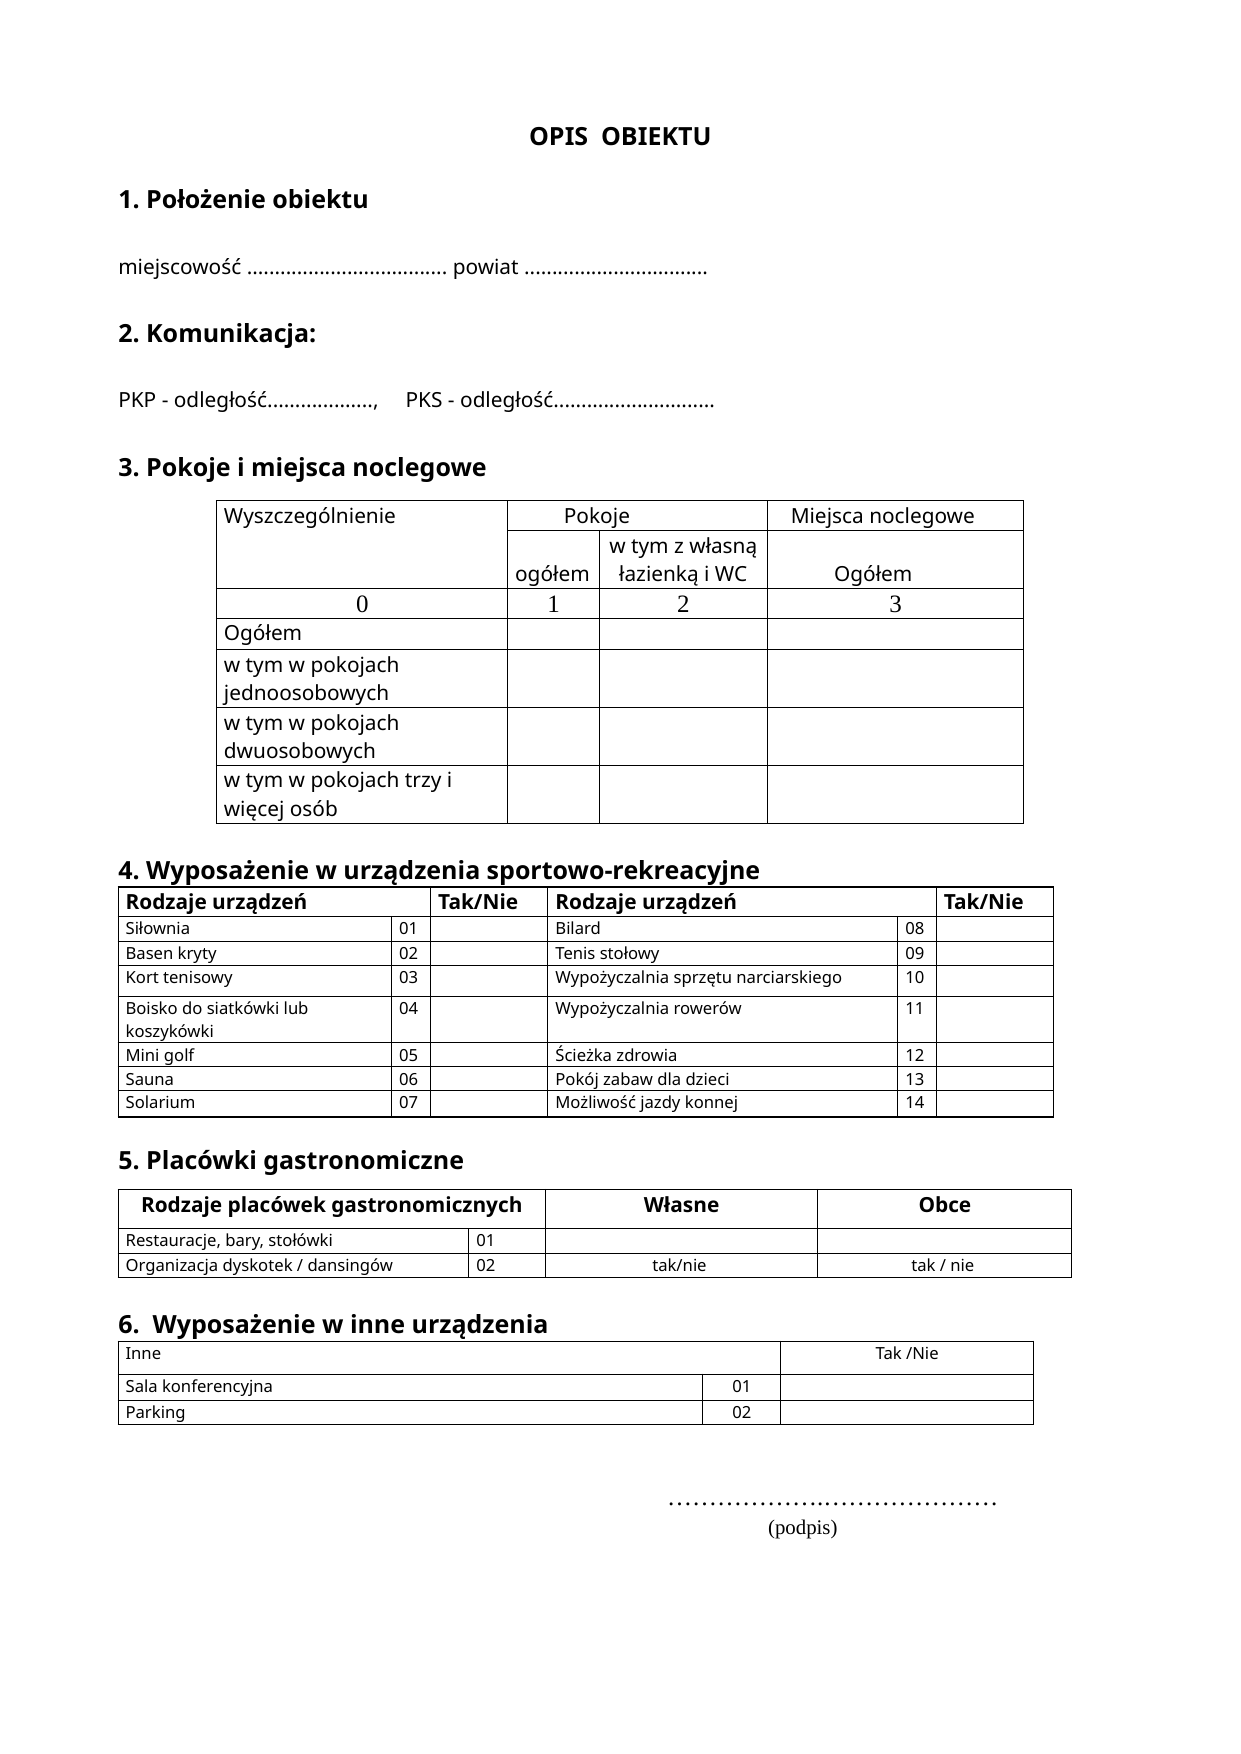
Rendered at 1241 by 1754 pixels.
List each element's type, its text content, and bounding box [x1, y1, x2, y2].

table_cell [937, 1043, 1053, 1066]
table_cell [600, 619, 767, 649]
table_cell 03 [392, 966, 430, 996]
table_header Tak /Nie [781, 1342, 1033, 1373]
table_cell [768, 708, 1023, 764]
table_cell Tenis stołowy [548, 942, 897, 964]
table_header Wyszczególnienie [217, 501, 507, 588]
table_cell 01 [469, 1229, 545, 1253]
table_cell [431, 942, 547, 964]
table_cell [431, 966, 547, 996]
table_cell [431, 1091, 547, 1116]
table_cell w tym w pokojach dwuosobowych [217, 708, 507, 764]
table_cell 02 [703, 1401, 780, 1424]
table_header Tak/Nie [431, 888, 547, 916]
table_cell Ścieżka zdrowia [548, 1043, 897, 1066]
table_cell Wypożyczalnia sprzętu narciarskiego [548, 966, 897, 996]
text 6. Wyposażenie w inne urządzenia [118, 1307, 1122, 1341]
table_cell 10 [898, 966, 936, 996]
table_header Rodzaje placówek gastronomicznych [119, 1190, 545, 1228]
table_cell 14 [898, 1091, 936, 1116]
table_cell 04 [392, 997, 430, 1042]
table_cell [781, 1375, 1033, 1400]
table_cell Możliwość jazdy konnej [548, 1091, 897, 1116]
table_cell tak / nie [818, 1254, 1071, 1277]
table_cell 11 [898, 997, 936, 1042]
table_header Własne [546, 1190, 817, 1228]
table_cell [431, 997, 547, 1042]
text 2. Komunikacja: [118, 316, 1122, 350]
text 3. Pokoje i miejsca noclegowe [118, 449, 1122, 483]
table_cell 02 [469, 1254, 545, 1277]
table_cell 01 [392, 917, 430, 941]
table_header Rodzaje urządzeń [119, 888, 430, 916]
table_cell [937, 942, 1053, 964]
table_cell 05 [392, 1043, 430, 1066]
table_cell [600, 766, 767, 822]
text OPIS OBIEKTU [118, 118, 1122, 152]
table_cell [508, 619, 599, 649]
table_cell Kort tenisowy [119, 966, 391, 996]
table_cell ogółem [508, 531, 599, 588]
table_header Pokoje [508, 501, 767, 530]
table_cell Ogółem [768, 531, 1023, 588]
table_cell 02 [392, 942, 430, 964]
table_cell Mini golf [119, 1043, 391, 1066]
table_header Miejsca noclegowe [768, 501, 1023, 530]
table_cell [768, 766, 1023, 822]
table_cell [600, 708, 767, 764]
text (podpis) [118, 1511, 1122, 1540]
table_cell 08 [898, 917, 936, 941]
table_cell 09 [898, 942, 936, 964]
table_cell 06 [392, 1067, 430, 1090]
table_cell [937, 1091, 1053, 1116]
table_cell [431, 1067, 547, 1090]
table_cell [781, 1401, 1033, 1424]
table_cell [431, 917, 547, 941]
text miejscowość .................................... powiat ................................. [118, 252, 1122, 280]
table_header Tak/Nie [937, 888, 1053, 916]
table_cell w tym z własną łazienką i WC [600, 531, 767, 588]
table_cell [768, 619, 1023, 649]
table_cell [508, 650, 599, 707]
text 4. Wyposażenie w urządzenia sportowo-rekreacyjne [118, 852, 1122, 886]
table_cell Sauna [119, 1067, 391, 1090]
table_cell w tym w pokojach trzy i więcej osób [217, 766, 507, 822]
table_cell Boisko do siatkówki lub koszykówki [119, 997, 391, 1042]
table_header Rodzaje urządzeń [548, 888, 936, 916]
table_cell [508, 708, 599, 764]
table_cell [508, 766, 599, 822]
table_cell [937, 1067, 1053, 1090]
text PKP - odległość..................., PKS - odległość............................. [118, 385, 1122, 414]
table_cell 13 [898, 1067, 936, 1090]
table_cell [937, 917, 1053, 941]
table_cell [937, 997, 1053, 1042]
text ……………….………………… [118, 1482, 1122, 1511]
table_cell w tym w pokojach jednoosobowych [217, 650, 507, 707]
table_cell Siłownia [119, 917, 391, 941]
table_cell Bilard [548, 917, 897, 941]
table_cell 3 [768, 589, 1023, 617]
subtitle 5. Placówki gastronomiczne [118, 1142, 1122, 1176]
table_cell tak/nie [546, 1254, 817, 1277]
table_cell Restauracje, bary, stołówki [119, 1229, 468, 1253]
table_cell [768, 650, 1023, 707]
table_header Obce [818, 1190, 1071, 1228]
table_cell Parking [119, 1401, 702, 1424]
table_cell 12 [898, 1043, 936, 1066]
table_cell 01 [703, 1375, 780, 1400]
table_cell 1 [508, 589, 599, 617]
table_cell Pokój zabaw dla dzieci [548, 1067, 897, 1090]
table_cell [546, 1229, 817, 1253]
table_header Inne [119, 1342, 780, 1373]
table_cell 07 [392, 1091, 430, 1116]
table_cell Solarium [119, 1091, 391, 1116]
table_cell Ogółem [217, 619, 507, 649]
table_cell [431, 1043, 547, 1066]
table_cell 0 [217, 589, 507, 617]
table_cell Wypożyczalnia rowerów [548, 997, 897, 1042]
table_cell [818, 1229, 1071, 1253]
table_cell Basen kryty [119, 942, 391, 964]
table_cell [937, 966, 1053, 996]
table_cell 2 [600, 589, 767, 617]
table_cell Sala konferencyjna [119, 1375, 702, 1400]
text 1. Położenie obiektu [118, 182, 1122, 216]
table_cell [600, 650, 767, 707]
table_cell Organizacja dyskotek / dansingów [119, 1254, 468, 1277]
